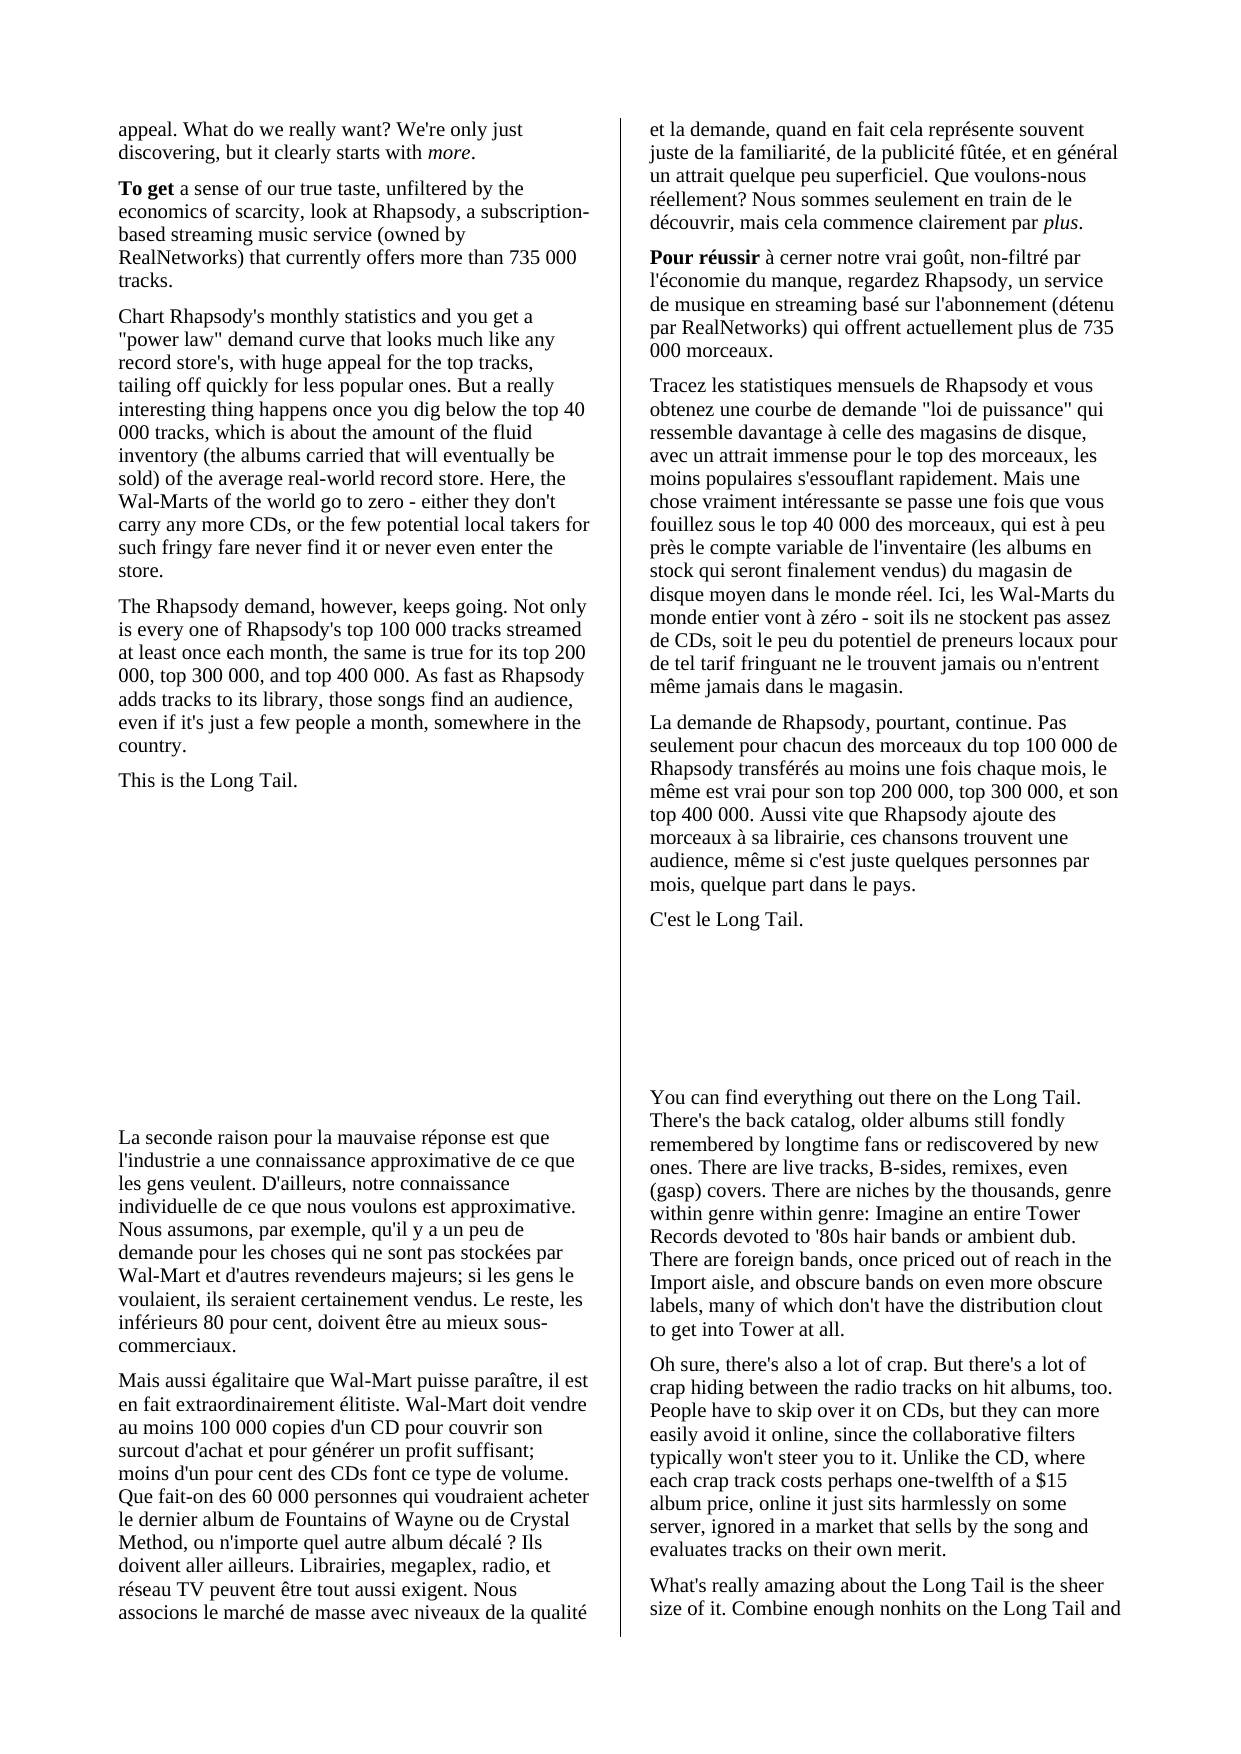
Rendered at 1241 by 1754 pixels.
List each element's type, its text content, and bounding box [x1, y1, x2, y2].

text To get a sense of our true taste, unfiltered by the economics of scarcity, look at Rhapsody, a subscription-based streaming music service (owned by RealNetworks) that currently offers more than 735 000 tracks. [118, 177, 591, 292]
text Tracez les statistiques mensuels de Rhapsody et vous obtenez une courbe de demande "loi de puissance" qui ressemble davantage à celle des magasins de disque, avec un attrait immense pour le top des morceaux, les moins populaires s'essouflant rapidement. Mais une chose vraiment intéressante se passe une fois que vous fouillez sous le top 40 000 des morceaux, qui est à peu près le compte variable de l'inventaire (les albums en stock qui seront finalement vendus) du magasin de disque moyen dans le monde réel. Ici, les Wal-Marts du monde entier vont à zéro - soit ils ne stockent pas assez de CDs, soit le peu du potentiel de preneurs locaux pour de tel tarif fringuant ne le trouvent jamais ou n'entrent même jamais dans le magasin. [649, 374, 1122, 698]
text et la demande, quand en fait cela représente souvent juste de la familiarité, de la publicité fûtée, et en général un attrait quelque peu superficiel. Que voulons-nous réellement? Nous sommes seulement en train de le découvrir, mais cela commence clairement par plus. [649, 118, 1122, 234]
text Oh sure, there's also a lot of crap. But there's a lot of crap hiding between the radio tracks on hit albums, too. People have to skip over it on CDs, but they can more easily avoid it online, since the collaborative filters typically won't steer you to it. Unlike the CD, where each crap track costs perhaps one-twelfth of a $15 album price, online it just sits harmlessly on some server, ignored in a market that sells by the song and evaluates tracks on their own merit. [649, 1353, 1122, 1561]
text appeal. What do we really want? We're only just discovering, but it clearly starts with more. [118, 118, 591, 164]
text What's really amazing about the Long Tail is the sheer size of it. Combine enough nonhits on the Long Tail and [649, 1574, 1122, 1620]
text You can find everything out there on the Long Tail. There's the back catalog, older albums still fondly remembered by longtime fans or rediscovered by new ones. There are live tracks, B-sides, remixes, even (gasp) covers. There are niches by the thousands, genre within genre within genre: Imagine an entire Tower Records devoted to '80s hair bands or ambient dub. There are foreign bands, once priced out of reach in the Import aisle, and obscure bands on even more obscure labels, many of which don't have the distribution clout to get into Tower at all. [649, 1086, 1122, 1341]
text The Rhapsody demand, however, keeps going. Not only is every one of Rhapsody's top 100 000 tracks streamed at least once each month, the same is true for its top 200 000, top 300 000, and top 400 000. As fast as Rhapsody adds tracks to its library, those songs find an audience, even if it's just a few people a month, somewhere in the country. [118, 595, 591, 757]
text La seconde raison pour la mauvaise réponse est que l'industrie a une connaissance approximative de ce que les gens veulent. D'ailleurs, notre connaissance individuelle de ce que nous voulons est approximative. Nous assumons, par exemple, qu'il y a un peu de demande pour les choses qui ne sont pas stockées par Wal-Mart et d'autres revendeurs majeurs; si les gens le voulaient, ils seraient certainement vendus. Le reste, les inférieurs 80 pour cent, doivent être au mieux sous-commerciaux. [118, 1126, 591, 1357]
text Mais aussi égalitaire que Wal-Mart puisse paraître, il est en fait extraordinairement élitiste. Wal-Mart doit vendre au moins 100 000 copies d'un CD pour couvrir son surcout d'achat et pour générer un profit suffisant; moins d'un pour cent des CDs font ce type de volume. Que fait-on des 60 000 personnes qui voudraient acheter le dernier album de Fountains of Wayne ou de Crystal Method, ou n'importe quel autre album décalé ? Ils doivent aller ailleurs. Librairies, megaplex, radio, et réseau TV peuvent être tout aussi exigent. Nous associons le marché de masse avec niveaux de la qualité [118, 1369, 591, 1624]
text This is the Long Tail. [118, 769, 591, 792]
text Chart Rhapsody's monthly statistics and you get a "power law" demand curve that looks much like any record store's, with huge appeal for the top tracks, tailing off quickly for less popular ones. But a really interesting thing happens once you dig below the top 40 000 tracks, which is about the amount of the fluid inventory (the albums carried that will eventually be sold) of the average real-world record store. Here, the Wal-Marts of the world go to zero - either they don't carry any more CDs, or the few potential local takers for such fringy fare never find it or never even enter the store. [118, 305, 591, 582]
text La demande de Rhapsody, pourtant, continue. Pas seulement pour chacun des morceaux du top 100 000 de Rhapsody transférés au moins une fois chaque mois, le même est vrai pour son top 200 000, top 300 000, et son top 400 000. Aussi vite que Rhapsody ajoute des morceaux à sa librairie, ces chansons trouvent une audience, même si c'est juste quelques personnes par mois, quelque part dans le pays. [649, 711, 1122, 896]
text Pour réussir à cerner notre vrai goût, non-filtré par l'économie du manque, regardez Rhapsody, un service de musique en streaming basé sur l'abonnement (détenu par RealNetworks) qui offrent actuellement plus de 735 000 morceaux. [649, 246, 1122, 362]
text C'est le Long Tail. [649, 908, 1122, 931]
